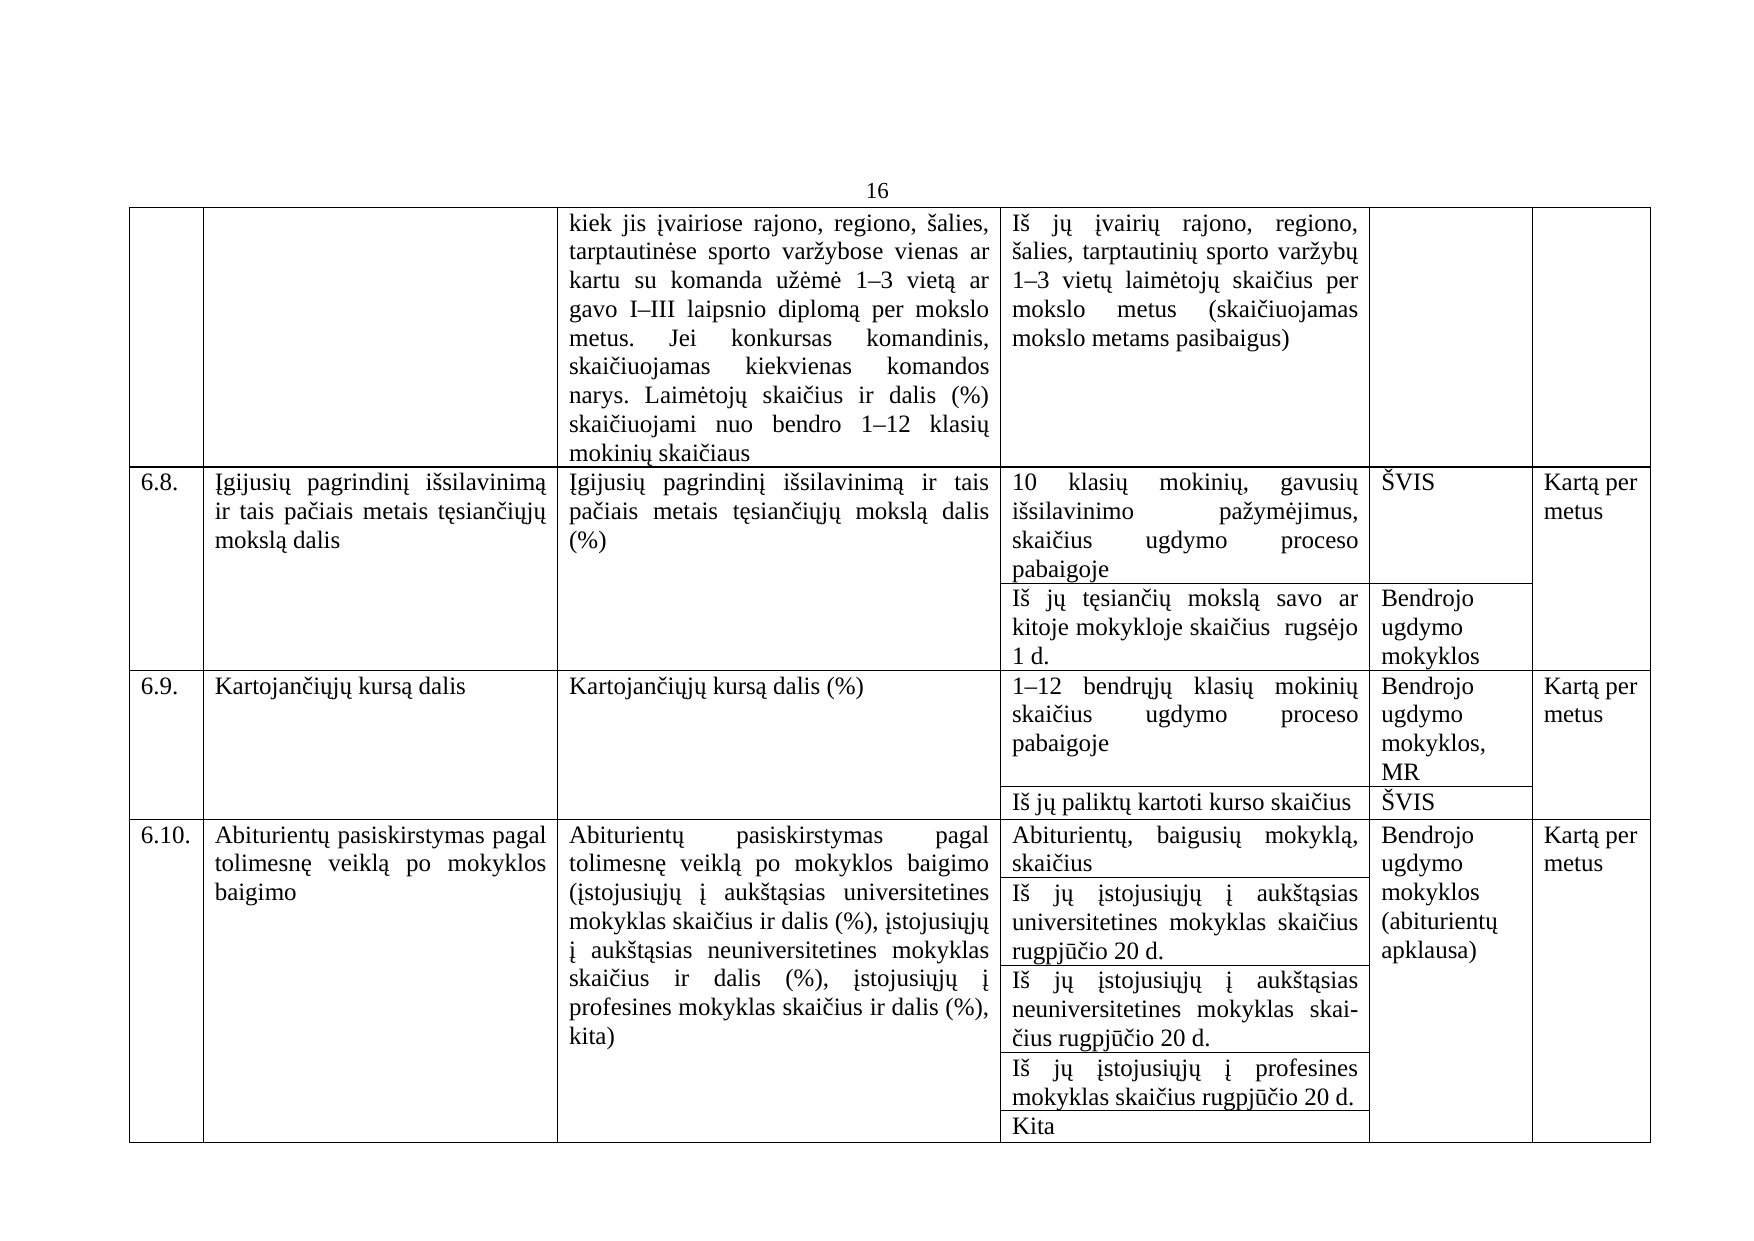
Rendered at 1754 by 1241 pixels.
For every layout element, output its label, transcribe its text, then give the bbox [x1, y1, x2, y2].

table_cell ŠVIS [1370, 468, 1532, 582]
table_cell kiek jis įvairiose rajono, regiono, šalies, tarptautinėse sporto varžybose vienas ar kartu su komanda užėmė 1–3 vietą ar gavo I–III laipsnio diplomą per mokslo metus. Jei konkursas komandinis, skaičiuojamas kiekvienas komandos narys. Laimėtojų skaičius ir dalis (%) skaičiuojami nuo bendro 1–12 klasių mokinių skaičiaus [558, 208, 1000, 466]
table_cell Iš jų tęsiančių mokslą savo ar kitoje mokykloje skaičius rugsėjo 1 d. [1001, 584, 1369, 670]
table_cell 10 klasių mokinių, gavusių išsilavinimo pažymėjimus, skaičius ugdymo proceso pabaigoje [1001, 468, 1369, 582]
table_cell Iš jų įstojusiųjų į aukštąsias neuniversitetines mokyklas skai-čius rugpjūčio 20 d. [1001, 966, 1369, 1052]
table_cell [130, 208, 203, 466]
table_cell Kartojančiųjų kursą dalis [204, 671, 557, 819]
table_cell 6.9. [130, 671, 203, 819]
table_cell Iš jų įvairių rajono, regiono, šalies, tarptautinių sporto varžybų 1–3 vietų laimėtojų skaičius per mokslo metus (skaičiuojamas mokslo metams pasibaigus) [1001, 208, 1369, 466]
table_cell Iš jų įstojusiųjų į aukštąsias universitetines mokyklas skaičius rugpjūčio 20 d. [1001, 878, 1369, 964]
table_cell 6.8. [130, 468, 203, 670]
table_cell 1–12 bendrųjų klasių mokinių skaičius ugdymo proceso pabaigoje [1001, 671, 1369, 786]
table_cell Abiturientų, baigusių mokyklą, skaičius [1001, 820, 1369, 877]
table_cell Kartą per metus [1533, 820, 1650, 1142]
table_cell [1370, 208, 1532, 466]
table_cell Iš jų įstojusiųjų į profesines mokyklas skaičius rugpjūčio 20 d. [1001, 1053, 1369, 1110]
table_cell Abiturientų pasiskirstymas pagal tolimesnę veiklą po mokyklos baigimo (įstojusiųjų į aukštąsias universitetines mokyklas skaičius ir dalis (%), įstojusiųjų į aukštąsias neuniversitetines mokyklas skaičius ir dalis (%), įstojusiųjų į profesines mokyklas skaičius ir dalis (%), kita) [558, 820, 1000, 1142]
table_cell Kita [1001, 1111, 1369, 1142]
table_cell Bendrojo ugdymo mokyklos [1370, 584, 1532, 670]
table_cell [204, 208, 557, 466]
table_cell Kartą per metus [1533, 671, 1650, 819]
table_cell Įgijusių pagrindinį išsilavinimą ir tais pačiais metais tęsiančiųjų mokslą dalis (%) [558, 468, 1000, 670]
table_cell Kartą per metus [1533, 468, 1650, 670]
table_cell Įgijusių pagrindinį išsilavinimą ir tais pačiais metais tęsiančiųjų mokslą dalis [204, 468, 557, 670]
table_cell Abiturientų pasiskirstymas pagal tolimesnę veiklą po mokyklos baigimo [204, 820, 557, 1142]
table_cell ŠVIS [1370, 787, 1532, 819]
table_cell Bendrojo ugdymo mokyklos (abiturientų apklausa) [1370, 820, 1532, 1142]
table_cell 6.10. [130, 820, 203, 1142]
table_cell Iš jų paliktų kartoti kurso skaičius [1001, 787, 1369, 819]
table_cell Bendrojo ugdymo mokyklos, MR [1370, 671, 1532, 786]
table_cell Kartojančiųjų kursą dalis (%) [558, 671, 1000, 819]
table_cell [1533, 208, 1650, 466]
